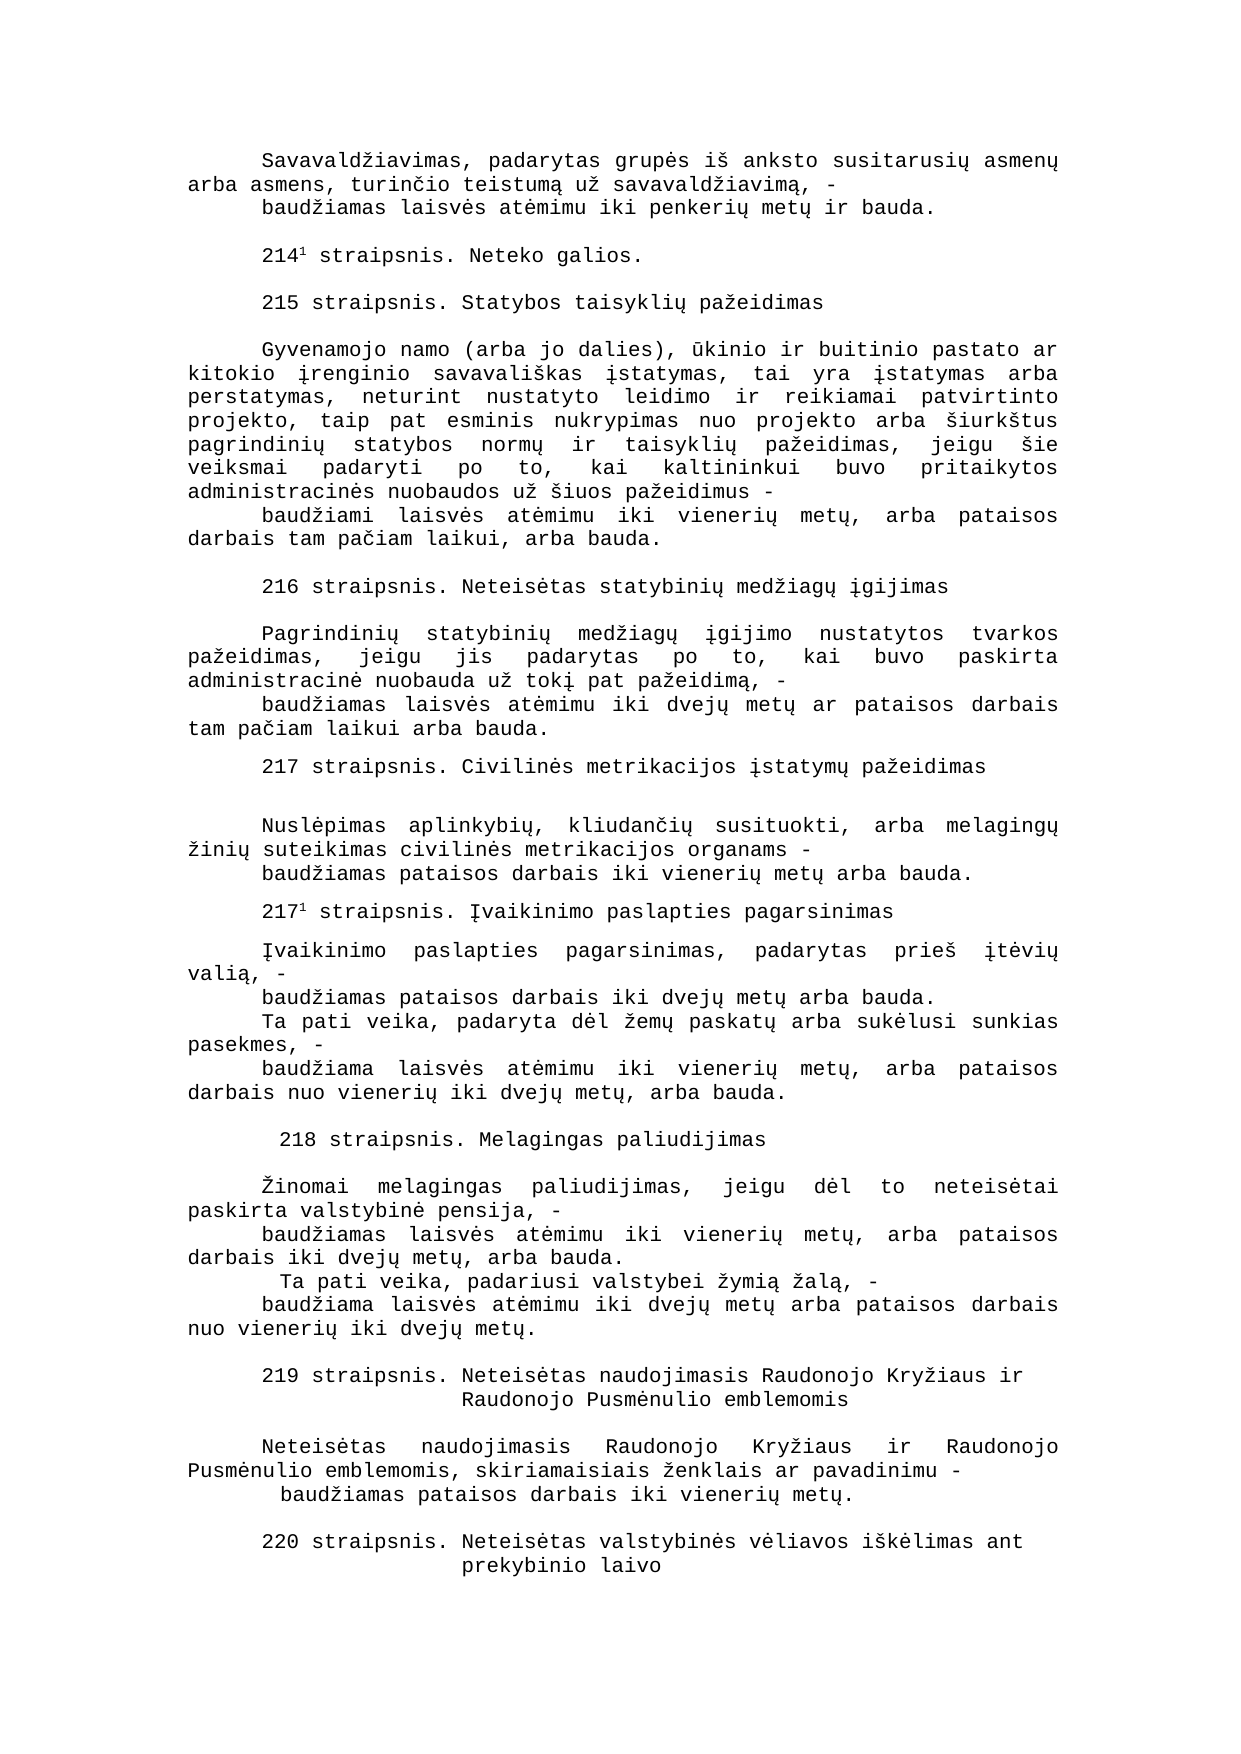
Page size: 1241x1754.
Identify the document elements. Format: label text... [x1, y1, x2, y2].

text baudžiama laisvės atėmimu iki dvejų metų arba pataisos darbais nuo vienerių iki dvejų metų. [187, 1294, 1059, 1342]
text Neteisėtas naudojimasis Raudonojo Kryžiaus ir Raudonojo Pusmėnulio emblemomis, skiriamaisiais ženklais ar pavadinimu - [187, 1436, 1059, 1484]
text baudžiami laisvės atėmimu iki vienerių metų, arba pataisos darbais tam pačiam laikui, arba bauda. [187, 505, 1059, 552]
text Nuslėpimas aplinkybių, kliudančių susituokti, arba melagingų žinių suteikimas civilinės metrikacijos organams - [187, 815, 1059, 862]
text 215 straipsnis. Statybos taisyklių pažeidimas [207, 292, 1059, 316]
text 2141 straipsnis. Neteko galios. [187, 244, 1059, 268]
text Pagrindinių statybinių medžiagų įgijimo nustatytos tvarkos pažeidimas, jeigu jis padarytas po to, kai buvo paskirta administracinė nuobauda už tokį pat pažeidimą, - [187, 623, 1059, 694]
text baudžiamas pataisos darbais iki vienerių metų arba bauda. [187, 862, 1059, 886]
text baudžiamas pataisos darbais iki dvejų metų arba bauda. [187, 987, 1059, 1011]
text baudžiamas laisvės atėmimu iki dvejų metų ar pataisos darbais tam pačiam laikui arba bauda. [187, 694, 1059, 741]
text Ta pati veika, padariusi valstybei žymią žalą, - [205, 1271, 1059, 1294]
text 219 straipsnis. Neteisėtas naudojimasis Raudonojo Kryžiaus ir [261, 1365, 1059, 1389]
text baudžiamas laisvės atėmimu iki penkerių metų ir bauda. [187, 197, 1059, 221]
text baudžiama laisvės atėmimu iki vienerių metų, arba pataisos darbais nuo vienerių iki dvejų metų, arba bauda. [187, 1058, 1059, 1105]
text baudžiamas pataisos darbais iki vienerių metų. [206, 1484, 1059, 1507]
text Gyvenamojo namo (arba jo dalies), ūkinio ir buitinio pastato ar kitokio įrenginio savavališkas įstatymas, tai yra įstatymas arba perstatymas, neturint nustatyto leidimo ir reikiamai patvirtinto projekto, taip pat esminis nukrypimas nuo projekto arba šiurkštus pagrindinių statybos normų ir taisyklių pažeidimas, jeigu šie veiksmai padaryti po to, kai kaltininkui buvo pritaikytos administracinės nuobaudos už šiuos pažeidimus - [187, 339, 1059, 505]
text 216 straipsnis. Neteisėtas statybinių medžiagų įgijimas [206, 576, 1059, 599]
text baudžiamas laisvės atėmimu iki vienerių metų, arba pataisos darbais iki dvejų metų, arba bauda. [187, 1223, 1059, 1271]
text 220 straipsnis. Neteisėtas valstybinės vėliavos iškėlimas ant [261, 1531, 1059, 1554]
text Įvaikinimo paslapties pagarsinimas, padarytas prieš įtėvių valią, - [187, 940, 1059, 987]
text 2171 straipsnis. Įvaikinimo paslapties pagarsinimas [187, 901, 1059, 925]
text prekybinio laivo [261, 1554, 1059, 1578]
text Savavaldžiavimas, padarytas grupės iš anksto susitarusių asmenų arba asmens, turinčio teistumą už savavaldžiavimą, - [187, 150, 1059, 197]
text 217 straipsnis. Civilinės metrikacijos įstatymų pažeidimas [261, 756, 1059, 780]
text Raudonojo Pusmėnulio emblemomis [261, 1389, 1059, 1413]
text Ta pati veika, padaryta dėl žemų paskatų arba sukėlusi sunkias pasekmes, - [187, 1011, 1059, 1058]
text Žinomai melagingas paliudijimas, jeigu dėl to neteisėtai paskirta valstybinė pensija, - [187, 1176, 1059, 1223]
text 218 straipsnis. Melagingas paliudijimas [205, 1129, 1059, 1153]
